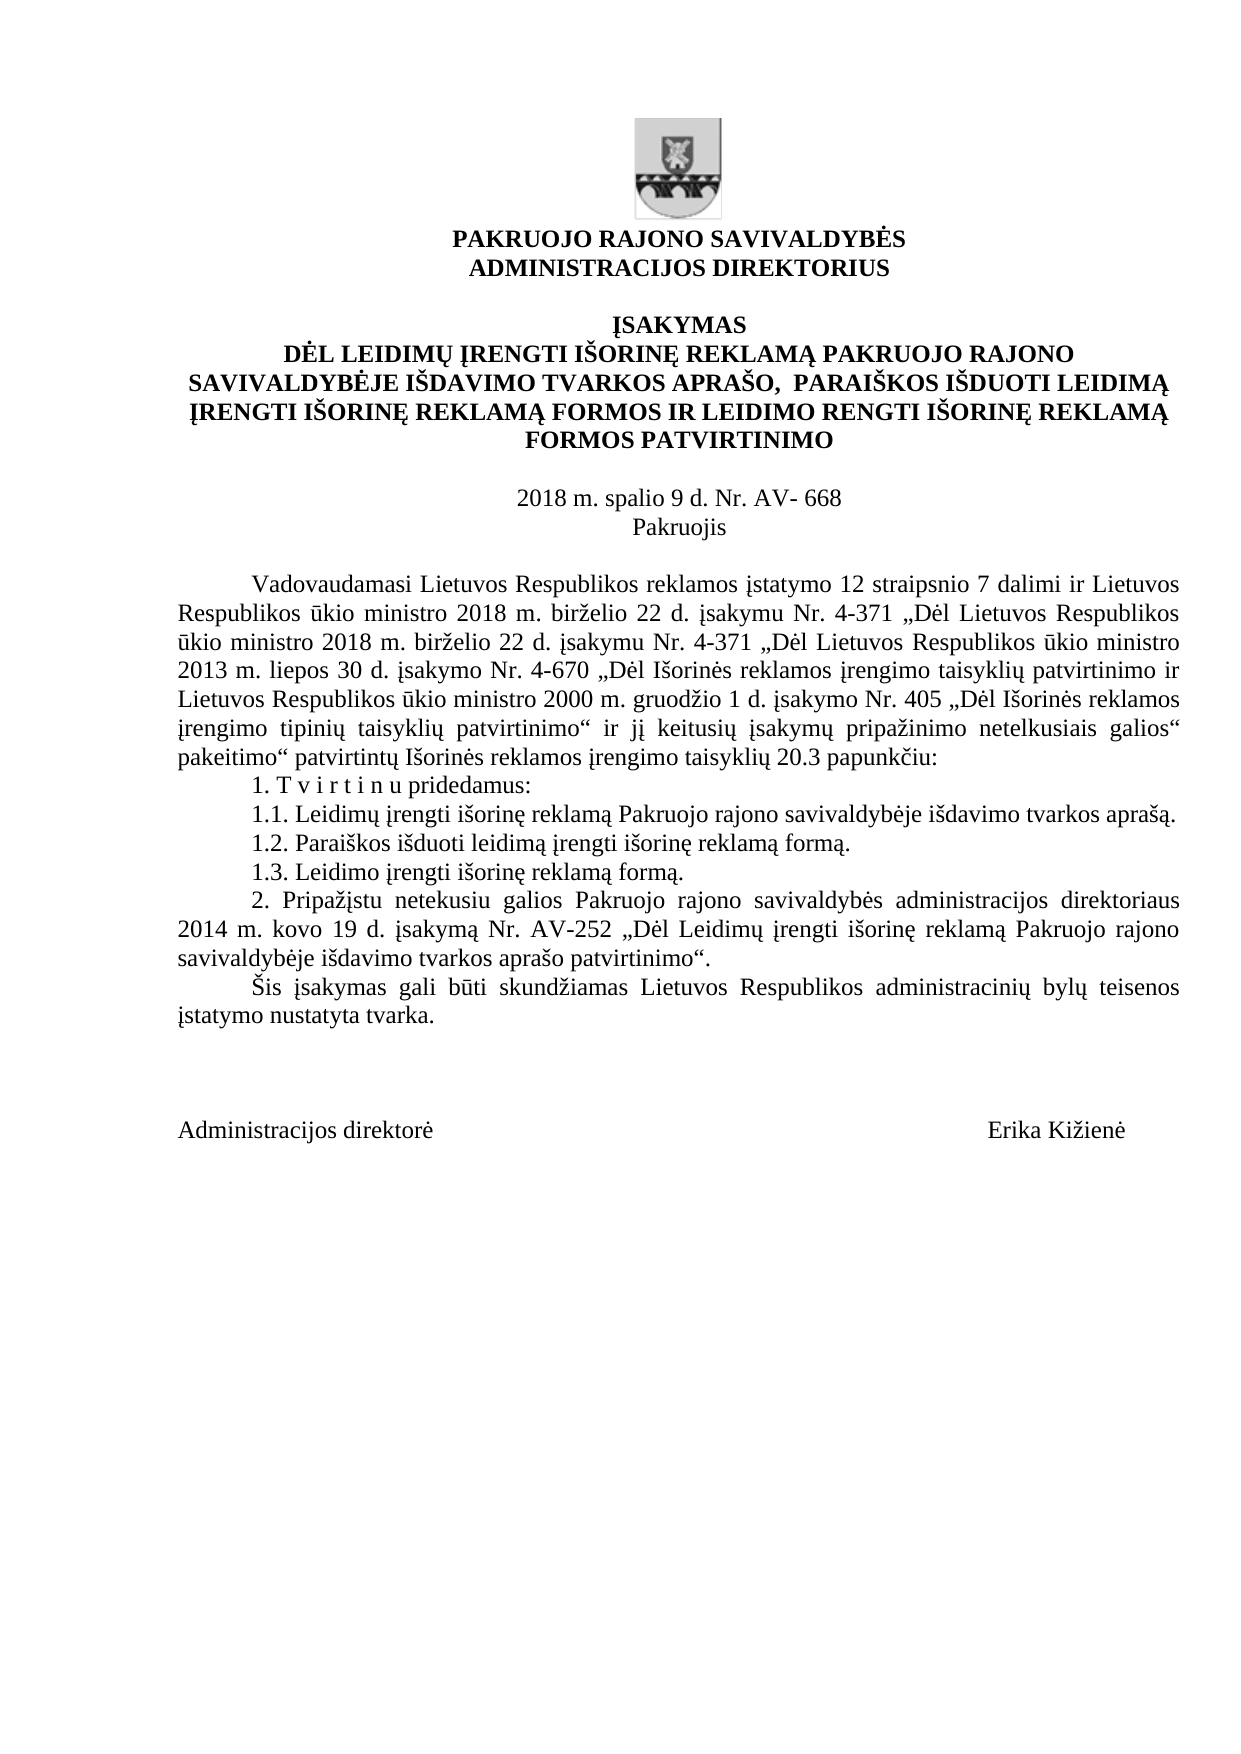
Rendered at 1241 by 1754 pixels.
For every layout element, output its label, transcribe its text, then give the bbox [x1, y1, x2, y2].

text ADMINISTRACIJOS DIREKTORIUS [177, 253, 1181, 282]
text Šis įsakymas gali būti skundžiamas Lietuvos Respublikos administracinių bylų teisenos įstatymo nustatyta tvarka. [177, 972, 1181, 1029]
text 1.1. Leidimų įrengti išorinę reklamą Pakruojo rajono savivaldybėje išdavimo tvarkos aprašą. [177, 799, 1181, 828]
text 2018 m. spalio 9 d. Nr. AV- 668 [177, 483, 1181, 512]
text Vadovaudamasi Lietuvos Respublikos reklamos įstatymo 12 straipsnio 7 dalimi ir Lietuvos Respublikos ūkio ministro 2018 m. birželio 22 d. įsakymu Nr. 4-371 „Dėl Lietuvos Respublikos ūkio ministro 2018 m. birželio 22 d. įsakymu Nr. 4-371 „Dėl Lietuvos Respublikos ūkio ministro 2013 m. liepos 30 d. įsakymo Nr. 4-670 „Dėl Išorinės reklamos įrengimo taisyklių patvirtinimo ir Lietuvos Respublikos ūkio ministro 2000 m. gruodžio 1 d. įsakymo Nr. 405 „Dėl Išorinės reklamos įrengimo tipinių taisyklių patvirtinimo“ ir jį keitusių įsakymų pripažinimo netelkusiais galios“ pakeitimo“ patvirtintų Išorinės reklamos įrengimo taisyklių 20.3 papunkčiu: [177, 569, 1181, 771]
text Administracijos direktorė Erika Kižienė [177, 1116, 1181, 1144]
text 1.3. Leidimo įrengti išorinę reklamą formą. [177, 857, 1181, 886]
text 2. Pripažįstu netekusiu galios Pakruojo rajono savivaldybės administracijos direktoriaus 2014 m. kovo 19 d. įsakymą Nr. AV-252 „Dėl Leidimų įrengti išorinę reklamą Pakruojo rajono savivaldybėje išdavimo tvarkos aprašo patvirtinimo“. [177, 886, 1181, 972]
text 1.2. Paraiškos išduoti leidimą įrengti išorinę reklamą formą. [177, 828, 1181, 857]
text Pakruojis [177, 512, 1181, 541]
text DĖL LEIDIMŲ ĮRENGTI IŠORINĘ REKLAMĄ PAKRUOJO RAJONO SAVIVALDYBĖJE IŠDAVIMO TVARKOS APRAŠO, PARAIŠKOS IŠDUOTI LEIDIMĄ ĮRENGTI IŠORINĘ REKLAMĄ FORMOS IR LEIDIMO RENGTI IŠORINĘ REKLAMĄ FORMOS PATVIRTINIMO [177, 339, 1181, 454]
text ĮSAKYMAS [177, 311, 1181, 339]
text PAKRUOJO RAJONO SAVIVALDYBĖS [177, 224, 1181, 253]
text 1. T v i r t i n u pridedamus: [177, 771, 1181, 799]
